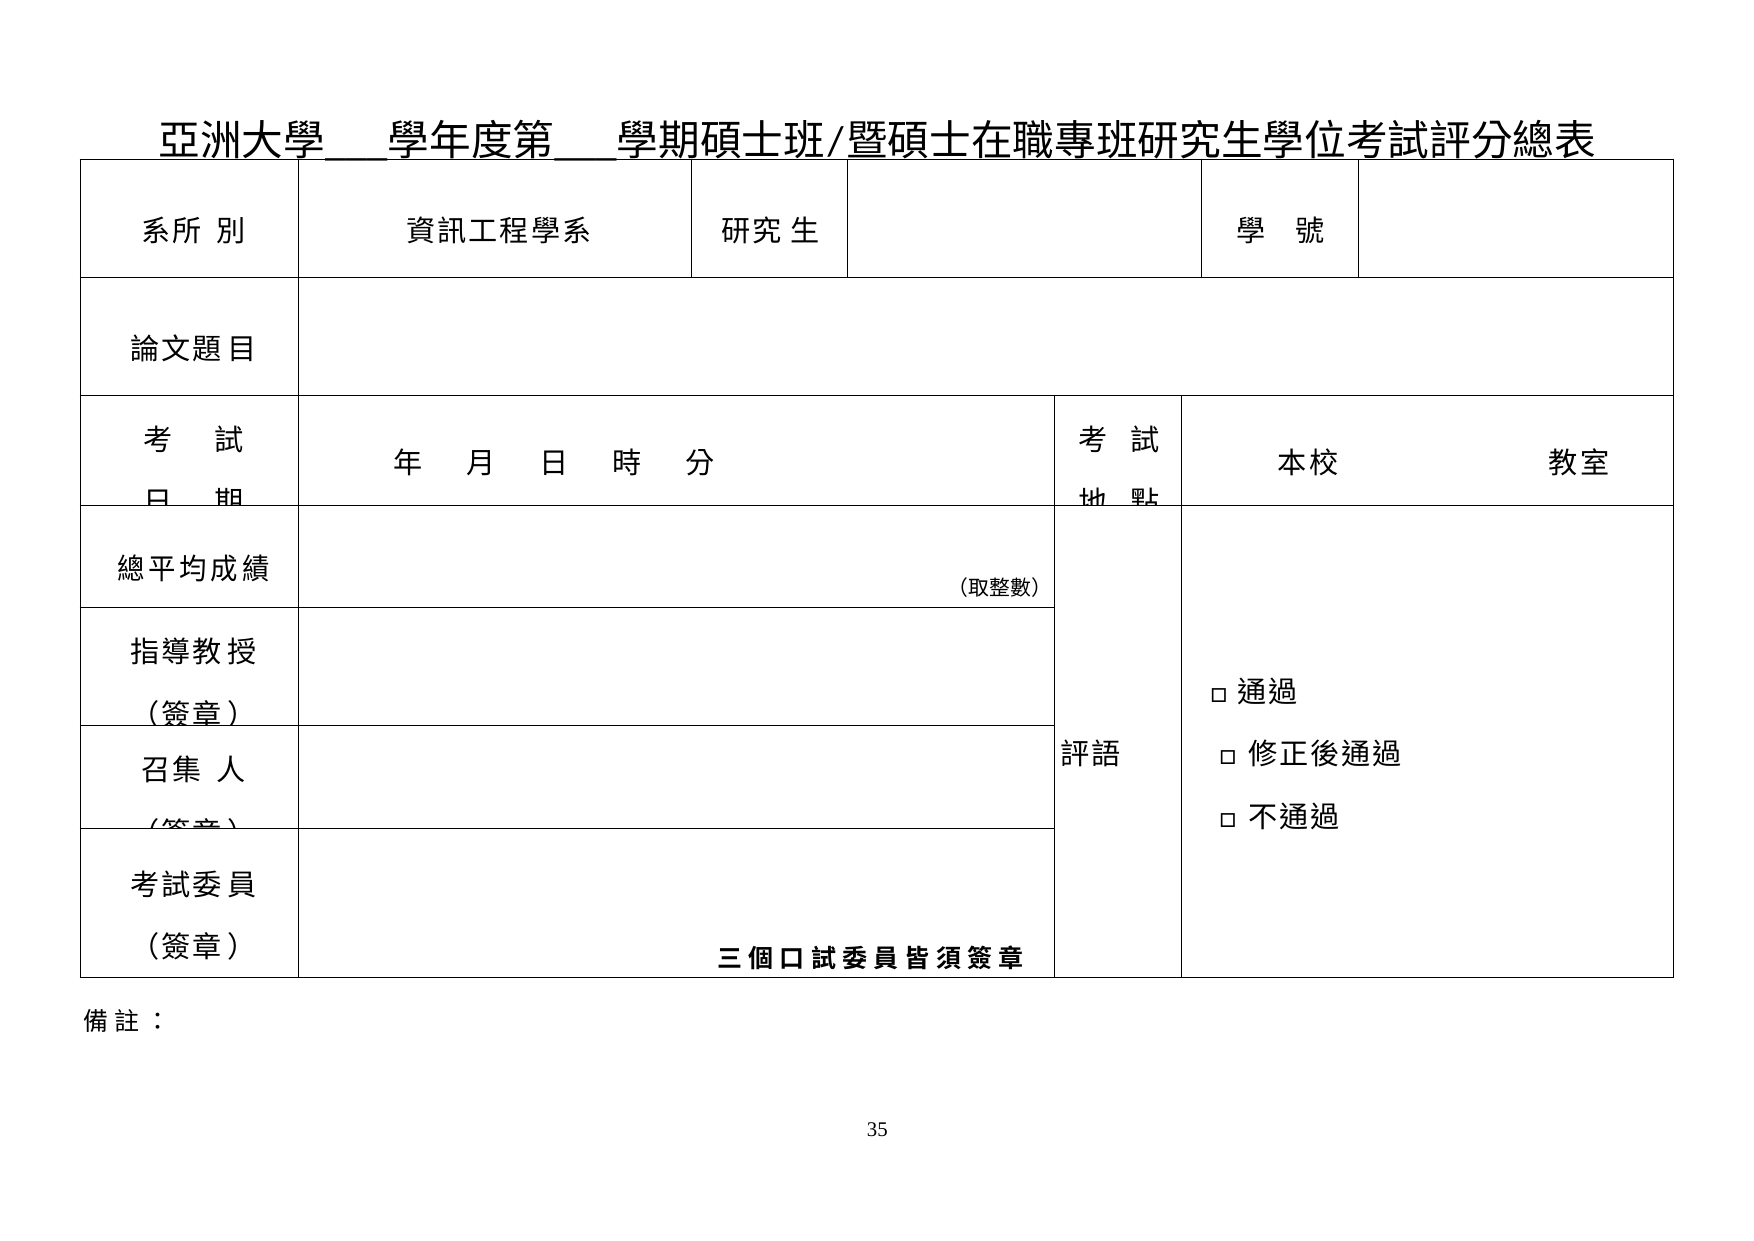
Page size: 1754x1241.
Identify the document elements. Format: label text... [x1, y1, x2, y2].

table_cell □ 通過 □ 修正後通過 □ 不通過 [1182, 506, 1673, 977]
table_cell 論文題目 [81, 278, 298, 395]
table_cell [299, 726, 1054, 828]
table_cell 考試委員 （簽章） [81, 829, 298, 977]
table_cell 召集人 （簽章） [81, 726, 298, 828]
table_cell 考試 日期 [81, 396, 298, 505]
table_cell 指導教授 （簽章） [81, 608, 298, 725]
table_cell [299, 608, 1054, 725]
table_header 系所別 [81, 160, 298, 277]
table_cell 總平均成績 [81, 506, 298, 607]
table_header 資訊工程學系 [299, 160, 691, 277]
table_cell [299, 278, 1673, 395]
table_cell 年 月 日 時 分 [299, 396, 1054, 505]
table_cell （取整數） [299, 506, 1054, 607]
table_header 學號 [1202, 160, 1358, 277]
table_header [1359, 160, 1673, 277]
text 亞洲大學___學年度第___學期碩士班/暨碩士在職專班研究生學位考試評分總表 [80, 96, 1674, 158]
text 備註： [80, 978, 1674, 1041]
table_cell 三個口試委員皆須簽章 [299, 829, 1054, 977]
table_header 研究生 [692, 160, 847, 277]
table_cell 本校 教室 [1182, 396, 1673, 505]
table_header [848, 160, 1201, 277]
table_cell 評語 [1055, 506, 1181, 977]
table_cell 考試 地點 [1055, 396, 1181, 505]
